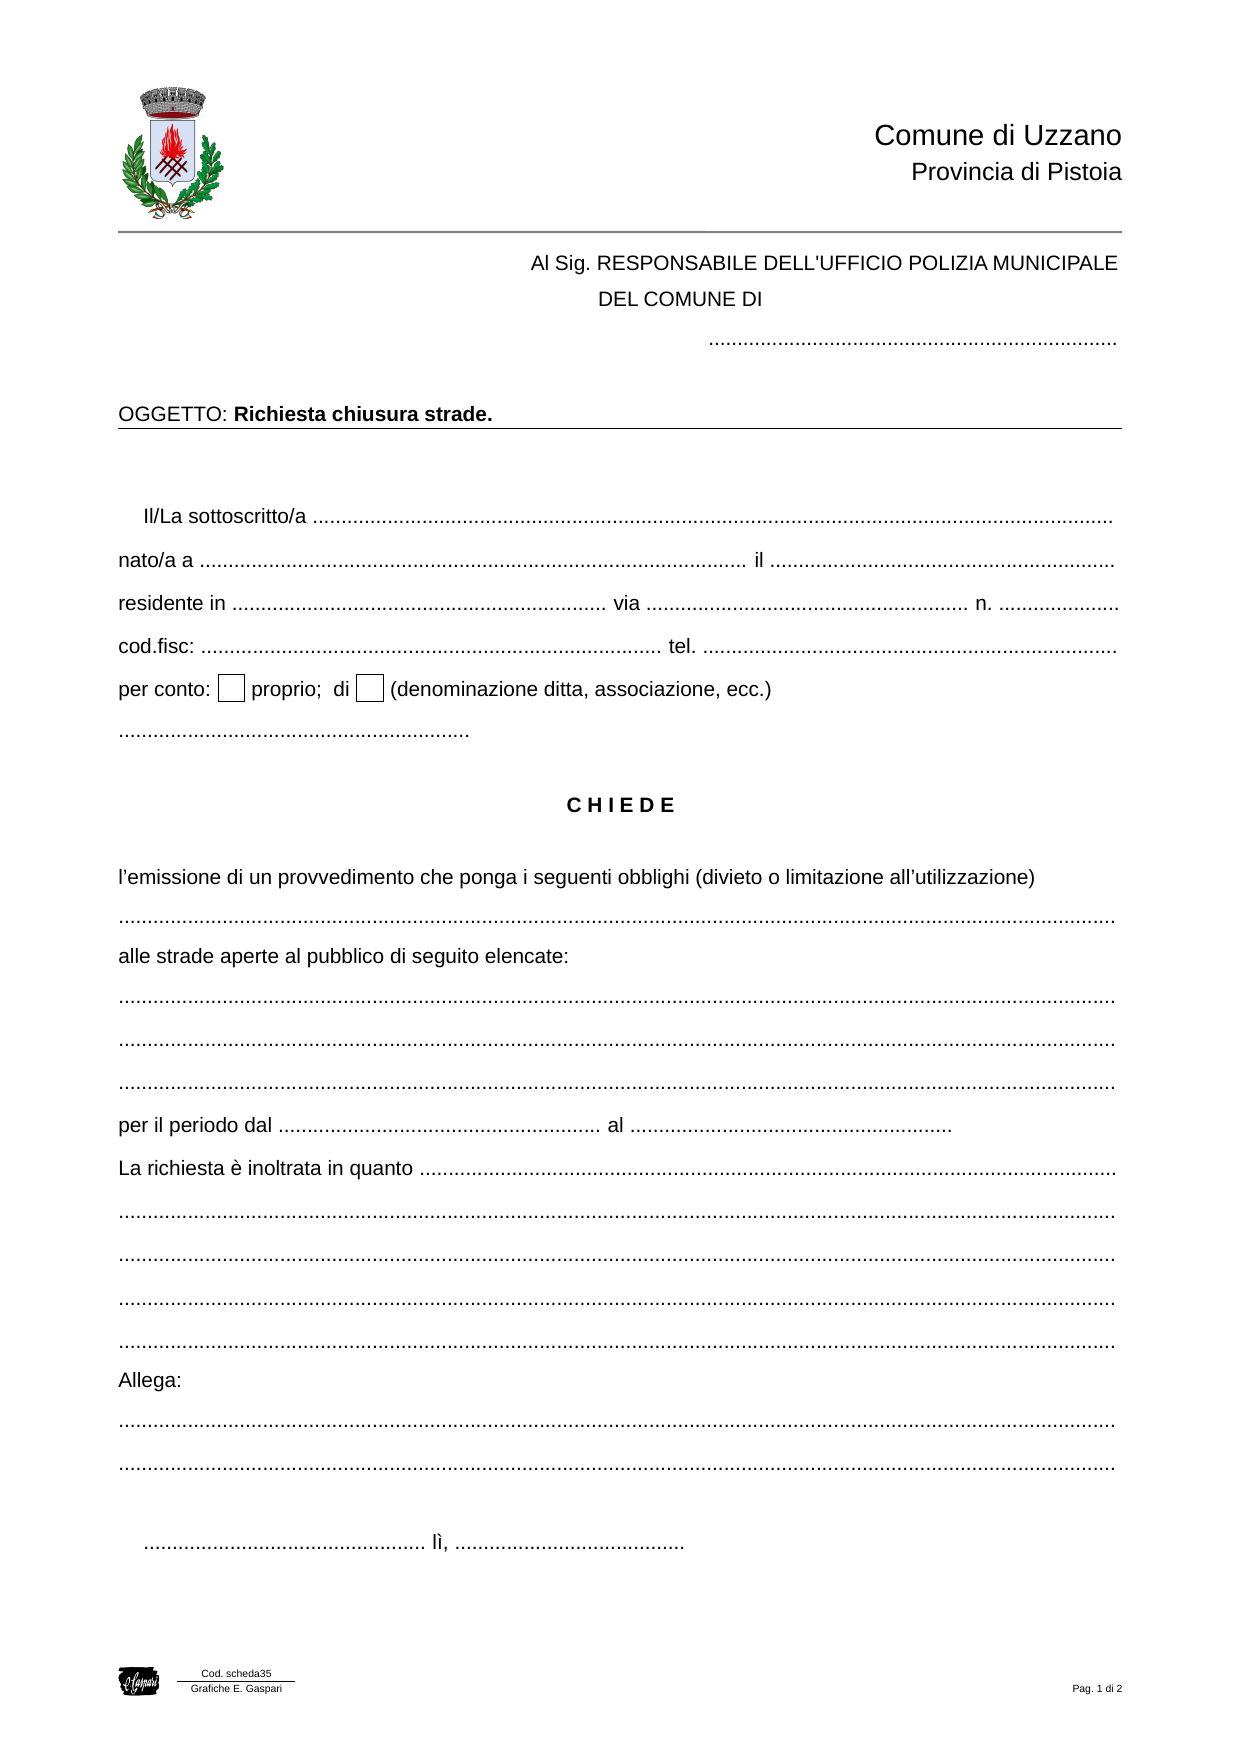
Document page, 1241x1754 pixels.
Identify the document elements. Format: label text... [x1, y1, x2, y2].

picture [118, 1666, 160, 1696]
text ....................................................................... [708, 322, 1122, 351]
text per conto: proprio; di (denominazione ditta, associazione, ecc.) ............................................................. [118, 673, 1122, 742]
text ............................................................................................................................................................................. [118, 1282, 1122, 1310]
text ............................................................................................................................................................................. [118, 1238, 1122, 1267]
text residente in ................................................................. via ........................................................ n. ..................... [118, 587, 1122, 616]
text La richiesta è inoltrata in quanto ......................................................................................................................... [118, 1152, 1122, 1181]
text OGGETTO: Richiesta chiusura strade. [118, 402, 1122, 428]
text C H I E D E [118, 793, 1122, 817]
text cod.fisc: ................................................................................ tel. ........................................................................ [118, 630, 1122, 659]
text l’emissione di un provvedimento che ponga i seguenti obblighi (divieto o limitazione all’utilizzazione) ............................................................................................................................................................................. [118, 865, 1122, 929]
text ............................................................................................................................................................................. [118, 1066, 1122, 1095]
text ................................................. lì, ........................................ [143, 1526, 1122, 1555]
text DEL COMUNE DI [598, 287, 1122, 311]
text Provincia di Pistoia [224, 157, 1122, 185]
text Al Sig. RESPONSABILE DELL'UFFICIO POLIZIA MUNICIPALE [531, 251, 1122, 274]
text nato/a a ............................................................................................... il ............................................................ [118, 544, 1122, 572]
text Comune di Uzzano [224, 118, 1122, 152]
picture [122, 87, 224, 219]
text ............................................................................................................................................................................. [118, 1325, 1122, 1353]
text ............................................................................................................................................................................. [118, 980, 1122, 1008]
text alle strade aperte al pubblico di seguito elencate: [118, 944, 1122, 968]
text ............................................................................................................................................................................. [118, 1195, 1122, 1224]
text ............................................................................................................................................................................. [118, 1447, 1122, 1476]
text ............................................................................................................................................................................. [118, 1023, 1122, 1052]
text Allega: [118, 1368, 1122, 1392]
text per il periodo dal ........................................................ al ........................................................ [118, 1109, 1122, 1138]
text Il/La sottoscritto/a ........................................................................................................................................... [118, 501, 1122, 529]
text ............................................................................................................................................................................. [118, 1404, 1122, 1432]
